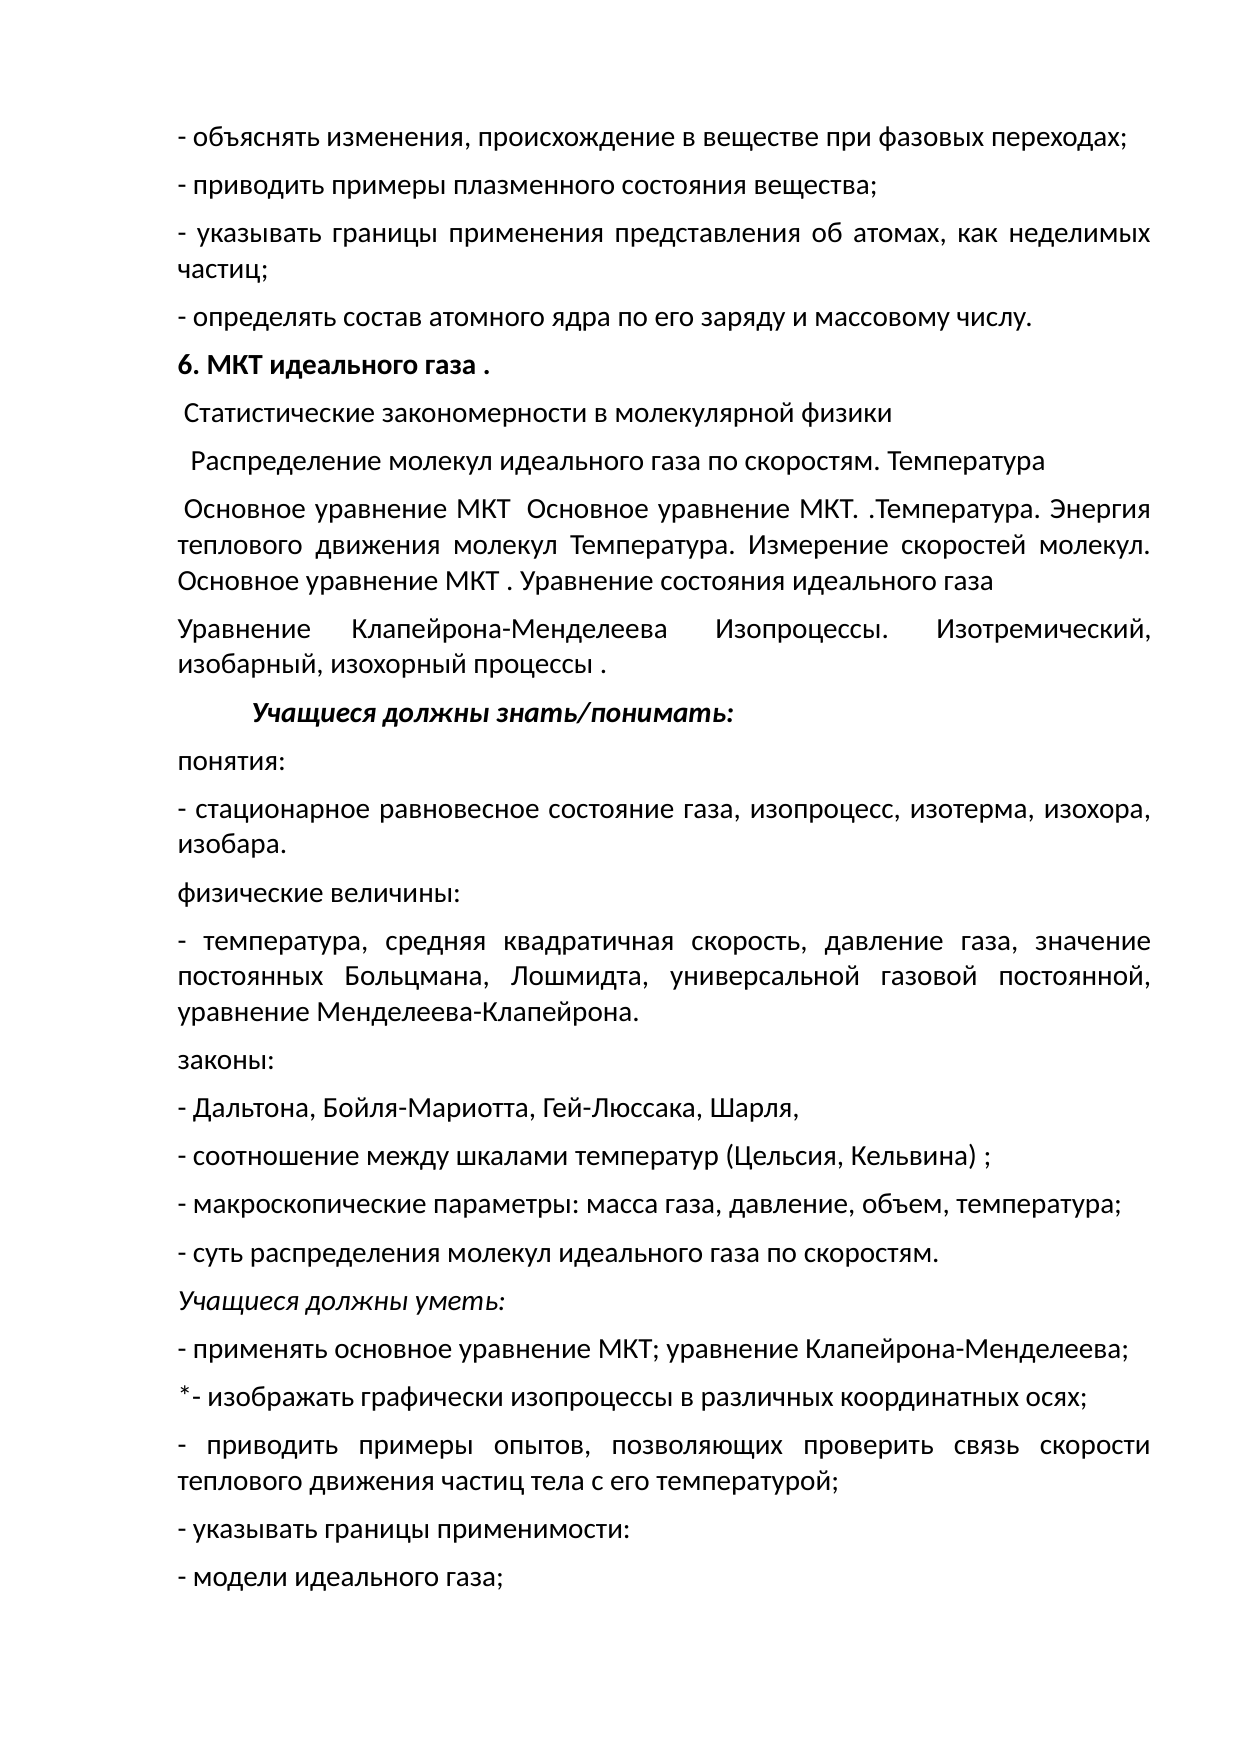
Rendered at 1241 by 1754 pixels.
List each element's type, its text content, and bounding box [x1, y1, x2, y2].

text - определять состав атомного ядра по его заряду и массовому числу. [177, 298, 1152, 334]
text - указывать границы применения представления об атомах, как неделимых частиц; [177, 214, 1152, 286]
text Статистические закономерности в молекулярной физики [177, 394, 1152, 430]
text - стационарное равновесное состояние газа, изопроцесс, изотерма, изохора, изобара. [177, 790, 1152, 861]
text Учащиеся должны знать/понимать: [177, 694, 1152, 729]
text - температура, средняя квадратичная скорость, давление газа, значение постоянных Больцмана, Лошмидта, универсальной газовой постоянной, уравнение Менделеева-Клапейрона. [177, 922, 1152, 1029]
text - суть распределения молекул идеального газа по скоростям. [177, 1234, 1152, 1269]
text - объяснять изменения, происхождение в веществе при фазовых переходах; [177, 118, 1152, 154]
text Распределение молекул идеального газа по скоростям. Температура [177, 442, 1152, 478]
text Основное уравнение МКТ Основное уравнение МКТ. .Температура. Энергия теплового движения молекул Температура. Измерение скоростей молекул. Основное уравнение МКТ . Уравнение состояния идеального газа [177, 491, 1152, 597]
text - приводить примеры плазменного состояния вещества; [177, 166, 1152, 202]
text - применять основное уравнение МКТ; уравнение Клапейрона-Менделеева; [177, 1330, 1152, 1366]
text - соотношение между шкалами температур (Цельсия, Кельвина) ; [177, 1137, 1152, 1173]
text понятия: [177, 742, 1152, 777]
text 6. МКТ идеального газа . [177, 346, 1152, 382]
text физические величины: [177, 874, 1152, 909]
text - указывать границы применимости: [177, 1510, 1152, 1546]
text - приводить примеры опытов, позволяющих проверить связь скорости теплового движения частиц тела с его температурой; [177, 1426, 1152, 1497]
text законы: [177, 1041, 1152, 1077]
text - модели идеального газа; [177, 1558, 1152, 1594]
text - макроскопические параметры: масса газа, давление, объем, температура; [177, 1186, 1152, 1221]
text *- изображать графически изопроцессы в различных координатных осях; [177, 1378, 1152, 1414]
text Уравнение Клапейрона-Менделеева Изопроцессы. Изотремический, изобарный, изохорный процессы . [177, 610, 1152, 681]
text - Дальтона, Бойля-Мариотта, Гей-Люссака, Шарля, [177, 1089, 1152, 1125]
text Учащиеся должны уметь: [177, 1282, 1152, 1317]
